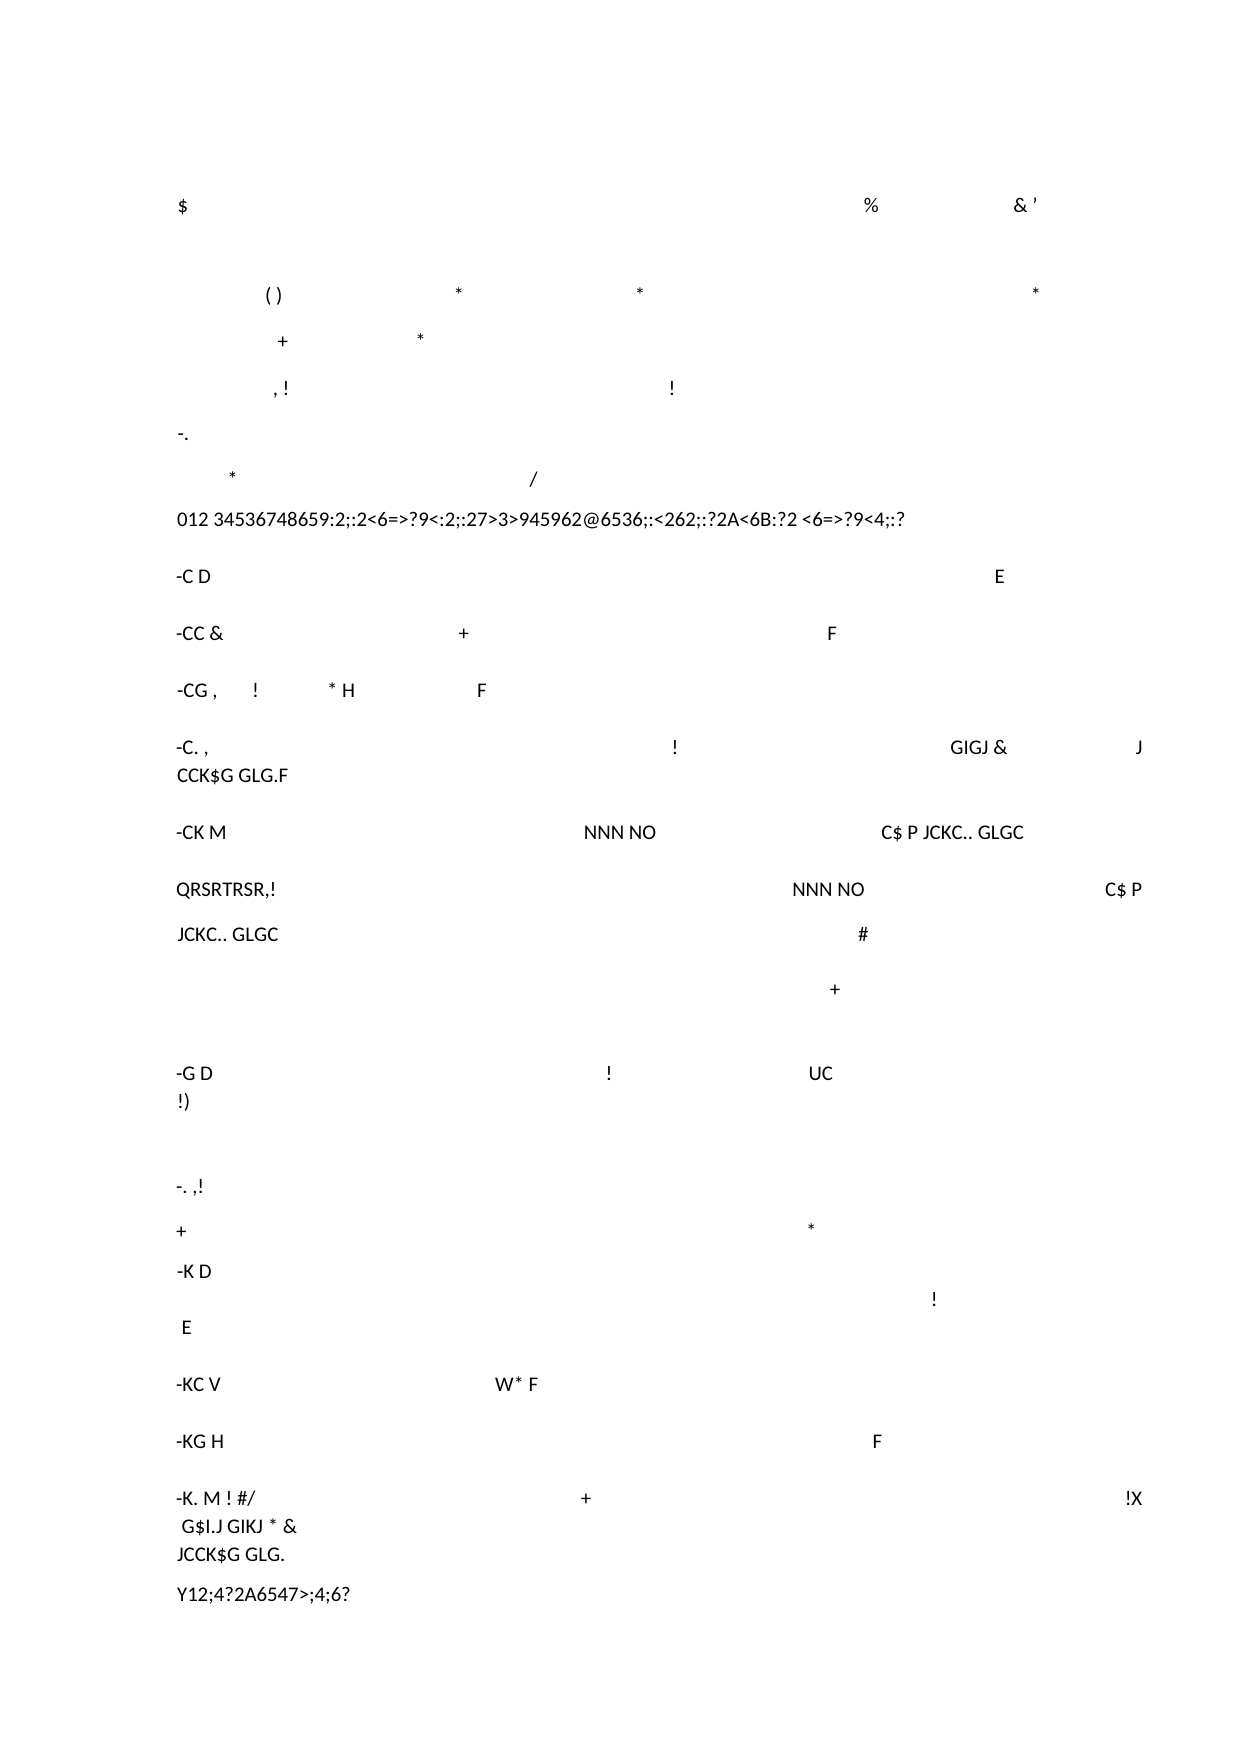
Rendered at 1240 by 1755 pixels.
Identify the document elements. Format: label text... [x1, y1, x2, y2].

text -CK M NNN NO C$ P JCKC.. GLGC [176, 819, 1142, 845]
text QRSRTRSR,! NNN NO C$ P [176, 876, 1142, 902]
text -K D [177, 1258, 1142, 1283]
text JCKC.. GLGC # [177, 921, 1142, 946]
text G$I.J GIKJ * & [177, 1513, 1142, 1539]
text -C. , ! GIGJ & J [176, 734, 1142, 759]
text -. [177, 420, 1142, 445]
text E [177, 1314, 1142, 1339]
text $ % & ’ [177, 192, 1142, 218]
text , ! ! [177, 373, 1142, 401]
text Y12;4?2A6547>;4;6? [177, 1581, 1142, 1606]
text CCK$G GLG.F [177, 762, 1142, 788]
text -K. M ! #/ + !X [176, 1485, 1142, 1510]
text 012 34536748659:2;:2<6=>?9<:2;:27>3>945962@6536;:<262;:?2A<6B:?2 <6=>?9<4;:? [177, 506, 1142, 531]
text -KG H F [176, 1428, 1142, 1453]
text + [177, 976, 840, 1002]
text -C D E [176, 563, 1142, 589]
text -KC V W* F [176, 1371, 1142, 1396]
text * / [177, 464, 1142, 492]
text ! [177, 1286, 937, 1312]
text -G D ! UC [176, 1060, 1142, 1086]
text JCCK$G GLG. [177, 1542, 1142, 1567]
text + * [176, 1218, 1142, 1244]
text -CC & + F [176, 620, 1142, 646]
text + * [177, 327, 1142, 355]
text -. ,! [176, 1174, 1142, 1199]
text !) [177, 1089, 1142, 1114]
text -CG , ! * H F [177, 677, 1142, 703]
text ( ) * * * [177, 280, 1142, 308]
